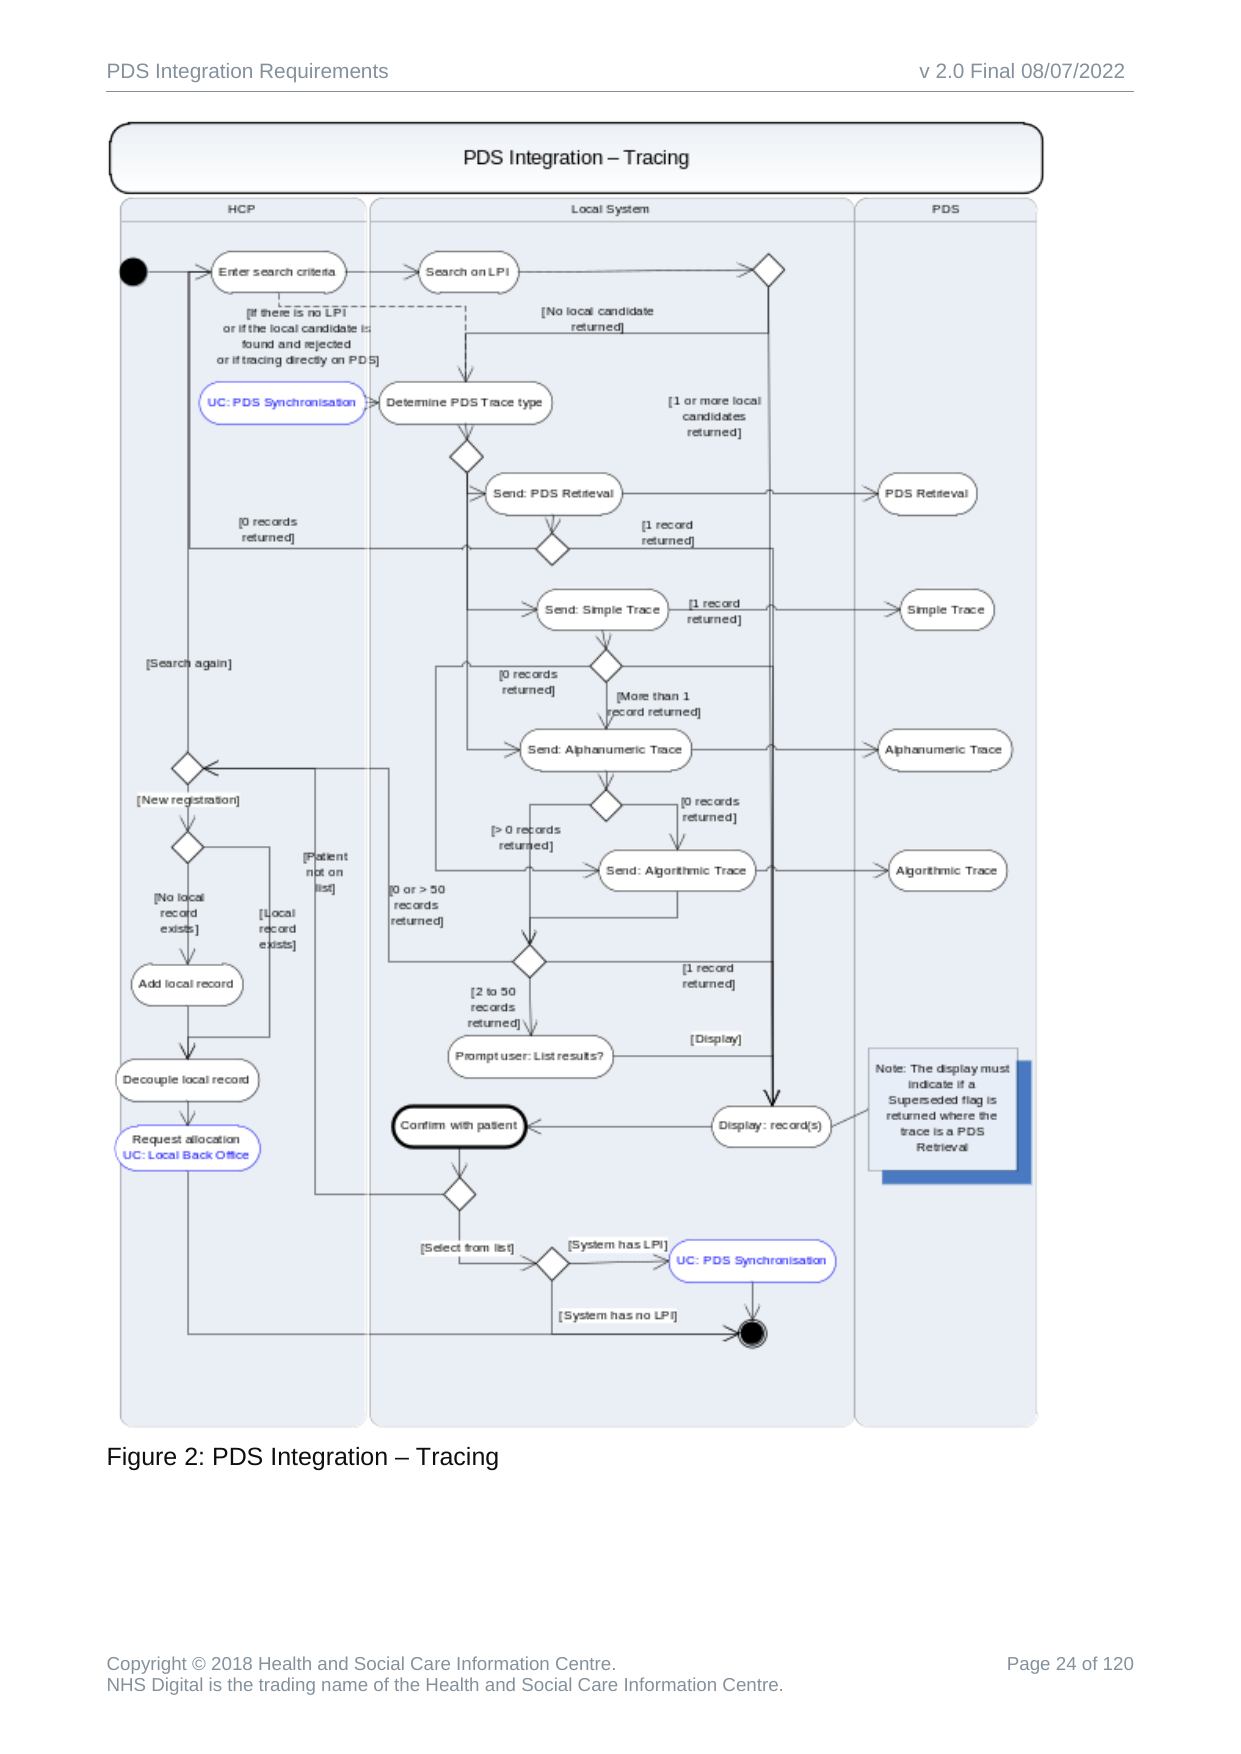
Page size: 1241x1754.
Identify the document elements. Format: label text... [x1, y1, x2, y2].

text Figure 2: PDS Integration – Tracing [106, 1442, 1134, 1471]
